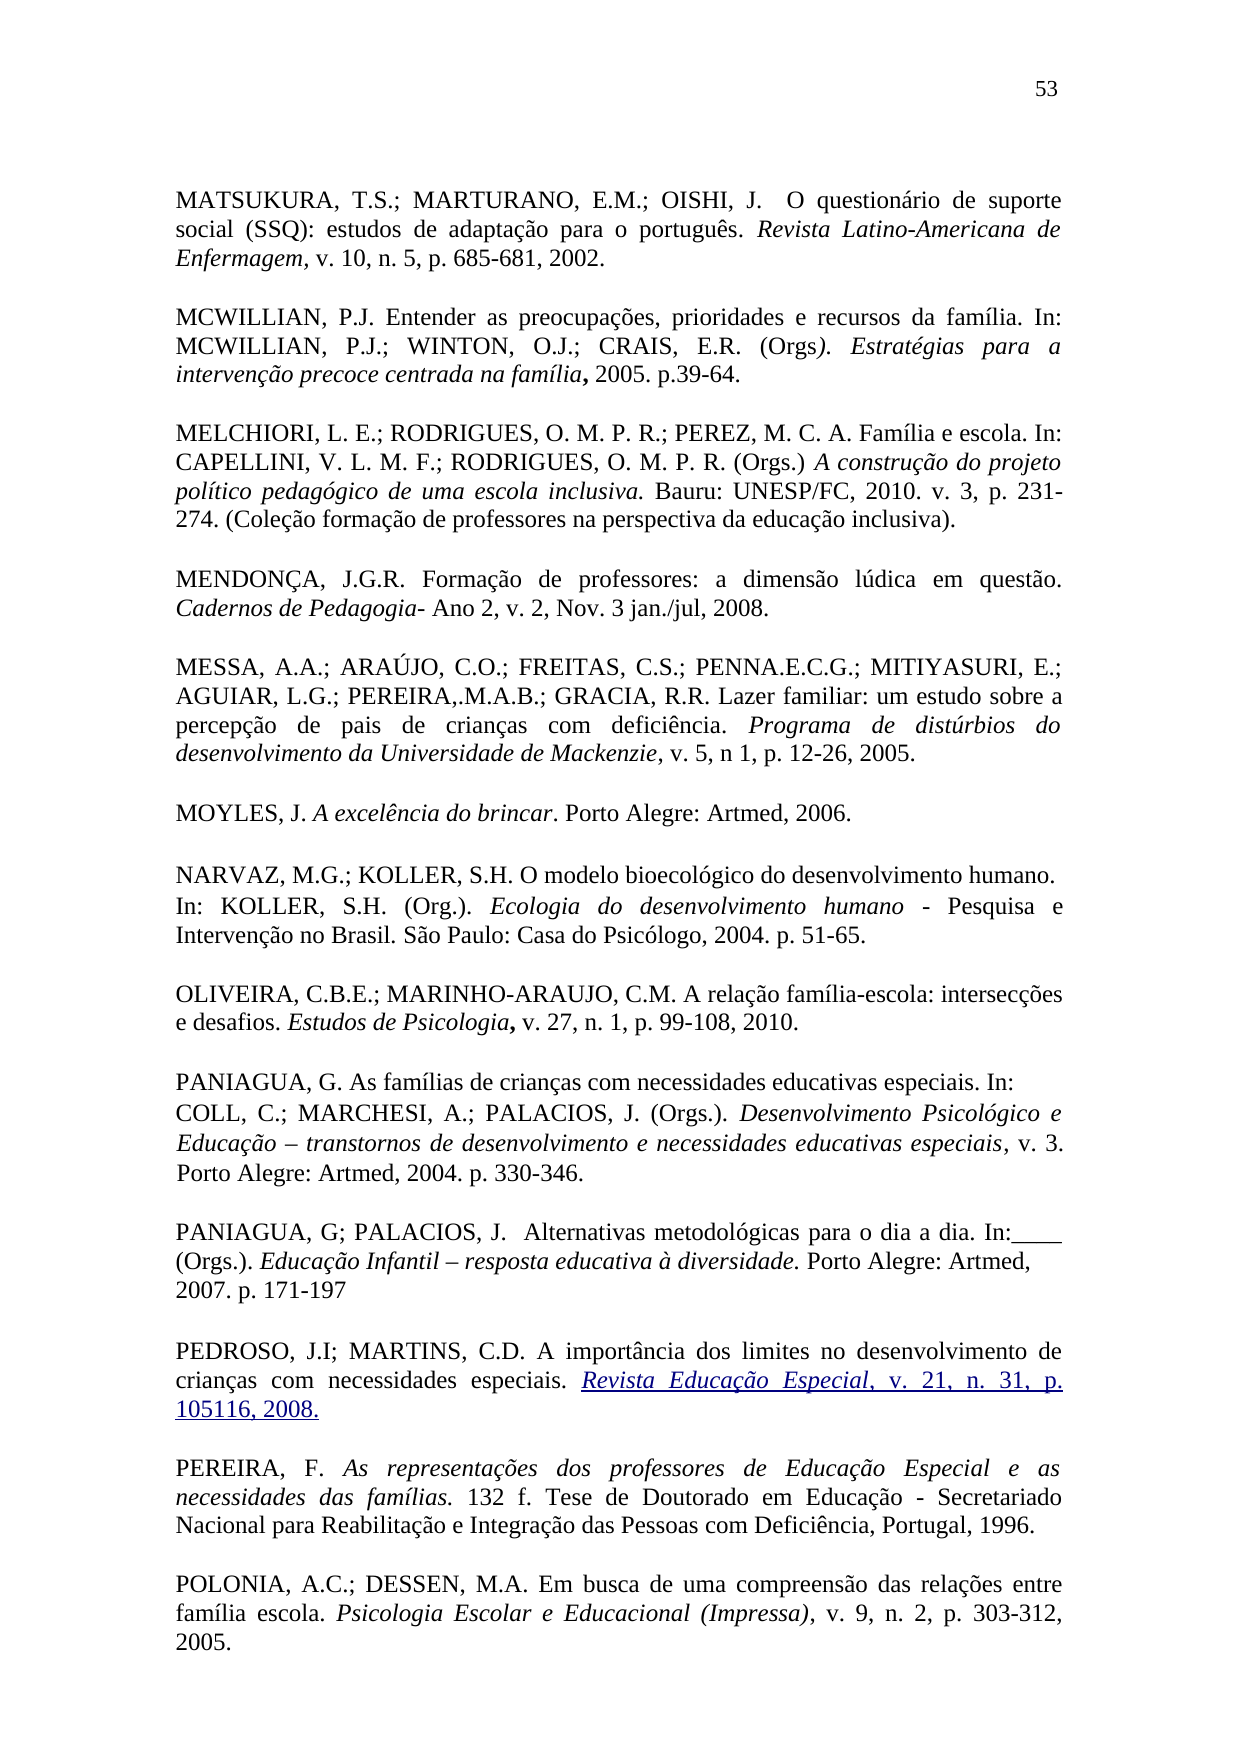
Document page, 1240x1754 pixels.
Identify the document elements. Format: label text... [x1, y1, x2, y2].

text POLONIA, A.C.; DESSEN, M.A. Em busca de uma compreensão das relações entre família escola. Psicologia Escolar e Educacional (Impressa), v. 9, n. 2, p. 303-312, 2005. [175, 1570, 1063, 1656]
text MENDONÇA, J.G.R. Formação de professores: a dimensão lúdica em questão. Cadernos de Pedagogia- Ano 2, v. 2, Nov. 3 jan./jul, 2008. [175, 564, 1063, 622]
text In: KOLLER, S.H. (Org.). Ecologia do desenvolvimento humano - Pesquisa e Intervenção no Brasil. São Paulo: Casa do Psicólogo, 2004. p. 51-65. [175, 891, 1063, 949]
text MATSUKURA, T.S.; MARTURANO, E.M.; OISHI, J. O questionário de suporte social (SSQ): estudos de adaptação para o português. Revista Latino-Americana de Enfermagem, v. 10, n. 5, p. 685-681, 2002. [175, 186, 1063, 271]
text PEDROSO, J.I; MARTINS, C.D. A importância dos limites no desenvolvimento de crianças com necessidades especiais. Revista Educação Especial, v. 21, n. 31, p. 105116, 2008. [175, 1337, 1063, 1422]
text COLL, C.; MARCHESI, A.; PALACIOS, J. (Orgs.). Desenvolvimento Psicológico e Educação – transtornos de desenvolvimento e necessidades educativas especiais, v. 3. Porto Alegre: Artmed, 2004. p. 330-346. [175, 1098, 1064, 1186]
text MELCHIORI, L. E.; RODRIGUES, O. M. P. R.; PEREZ, M. C. A. Família e escola. In: CAPELLINI, V. L. M. F.; RODRIGUES, O. M. P. R. (Orgs.) A construção do projeto político pedagógico de uma escola inclusiva. Bauru: UNESP/FC, 2010. v. 3, p. 231- 274. (Coleção formação de professores na perspectiva da educação inclusiva). [175, 419, 1063, 533]
text MESSA, A.A.; ARAÚJO, C.O.; FREITAS, C.S.; PENNA.E.C.G.; MITIYASURI, E.; AGUIAR, L.G.; PEREIRA,.M.A.B.; GRACIA, R.R. Lazer familiar: um estudo sobre a percepção de pais de crianças com deficiência. Programa de distúrbios do desenvolvimento da Universidade de Mackenzie, v. 5, n 1, p. 12-26, 2005. [175, 653, 1063, 767]
text PANIAGUA, G; PALACIOS, J. Alternativas metodológicas para o dia a dia. In:____ (Orgs.). Educação Infantil – resposta educativa à diversidade. Porto Alegre: Artmed, [175, 1218, 1063, 1274]
text NARVAZ, M.G.; KOLLER, S.H. O modelo bioecológico do desenvolvimento humano. [175, 860, 1063, 889]
text PEREIRA, F. As representações dos professores de Educação Especial e as necessidades das famílias. 132 f. Tese de Doutorado em Educação - Secretariado Nacional para Reabilitação e Integração das Pessoas com Deficiência, Portugal, 1996. [175, 1453, 1063, 1539]
text PANIAGUA, G. As famílias de crianças com necessidades educativas especiais. In: [175, 1067, 1063, 1096]
text MOYLES, J. A excelência do brincar. Porto Alegre: Artmed, 2006. [175, 798, 1063, 827]
text OLIVEIRA, C.B.E.; MARINHO-ARAUJO, C.M. A relação família-escola: intersecções e desafios. Estudos de Psicologia, v. 27, n. 1, p. 99-108, 2010. [175, 980, 1063, 1036]
text 2007. p. 171-197 [175, 1275, 1063, 1304]
text MCWILLIAN, P.J. Entender as preocupações, prioridades e recursos da família. In: MCWILLIAN, P.J.; WINTON, O.J.; CRAIS, E.R. (Orgs). Estratégias para a intervenção precoce centrada na família, 2005. p.39-64. [175, 302, 1063, 388]
